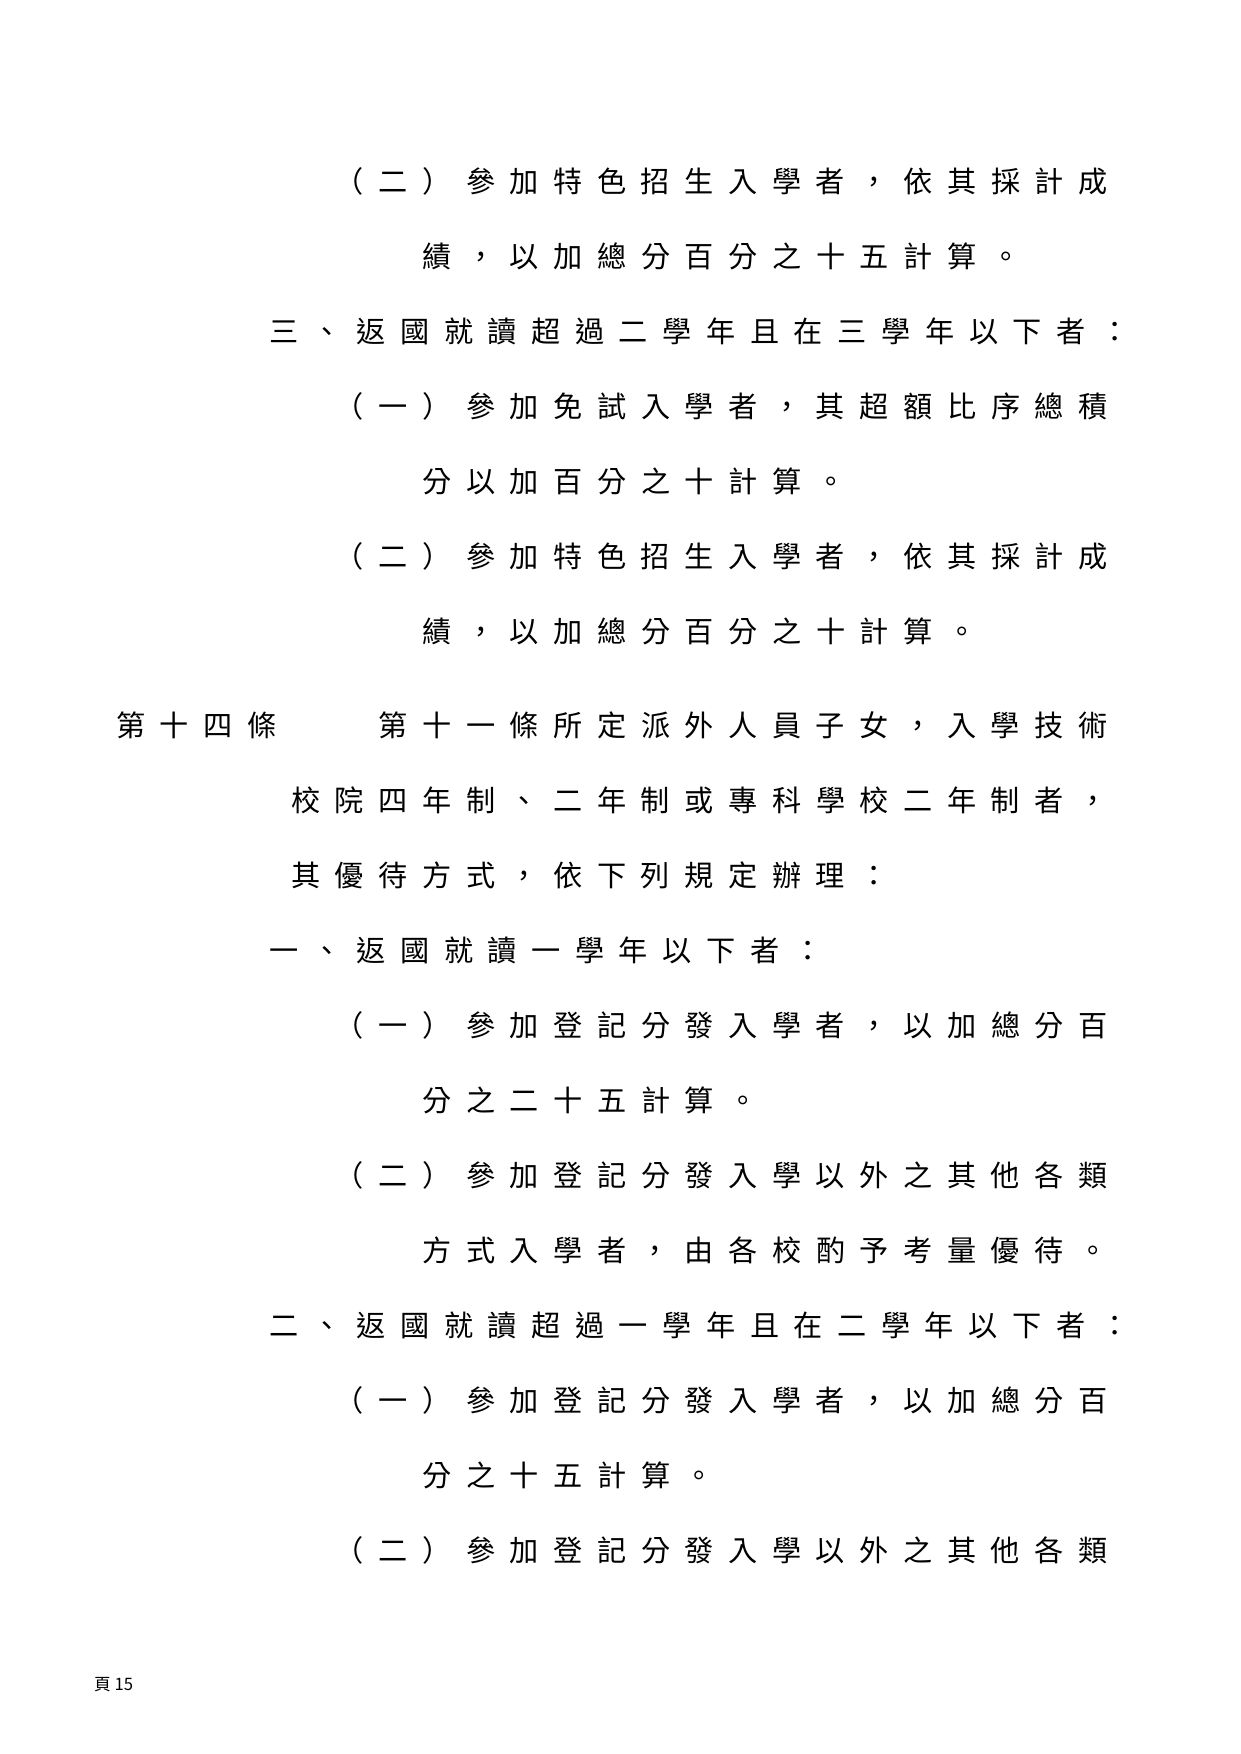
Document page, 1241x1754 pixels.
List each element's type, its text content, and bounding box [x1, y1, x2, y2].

text 第十四條 第十一條所定派外人員子女，入學技術校院四年制、二年制或專科學校二年制者，其優待方式，依下列規定辦理： [94, 680, 1122, 905]
text （一）參加登記分發入學者，以加總分百分之十五計算。 [324, 1355, 1122, 1505]
text 一、返國就讀一學年以下者： [269, 905, 1122, 980]
text （二）參加特色招生入學者，依其採計成績，以加總分百分之十計算。 [324, 511, 1122, 661]
text （二）參加特色招生入學者，依其採計成績，以加總分百分之十五計算。 [324, 136, 1122, 286]
text （一）參加登記分發入學者，以加總分百分之二十五計算。 [324, 980, 1122, 1130]
text （二）參加登記分發入學以外之其他各類方式入學者，由各校酌予考量優待。 [324, 1130, 1122, 1280]
text 二、返國就讀超過一學年且在二學年以下者： [269, 1280, 1122, 1355]
text 三、返國就讀超過二學年且在三學年以下者： [269, 286, 1122, 361]
text （一）參加免試入學者，其超額比序總積分以加百分之十計算。 [324, 361, 1122, 511]
text （二）參加登記分發入學以外之其他各類 [324, 1505, 1122, 1580]
